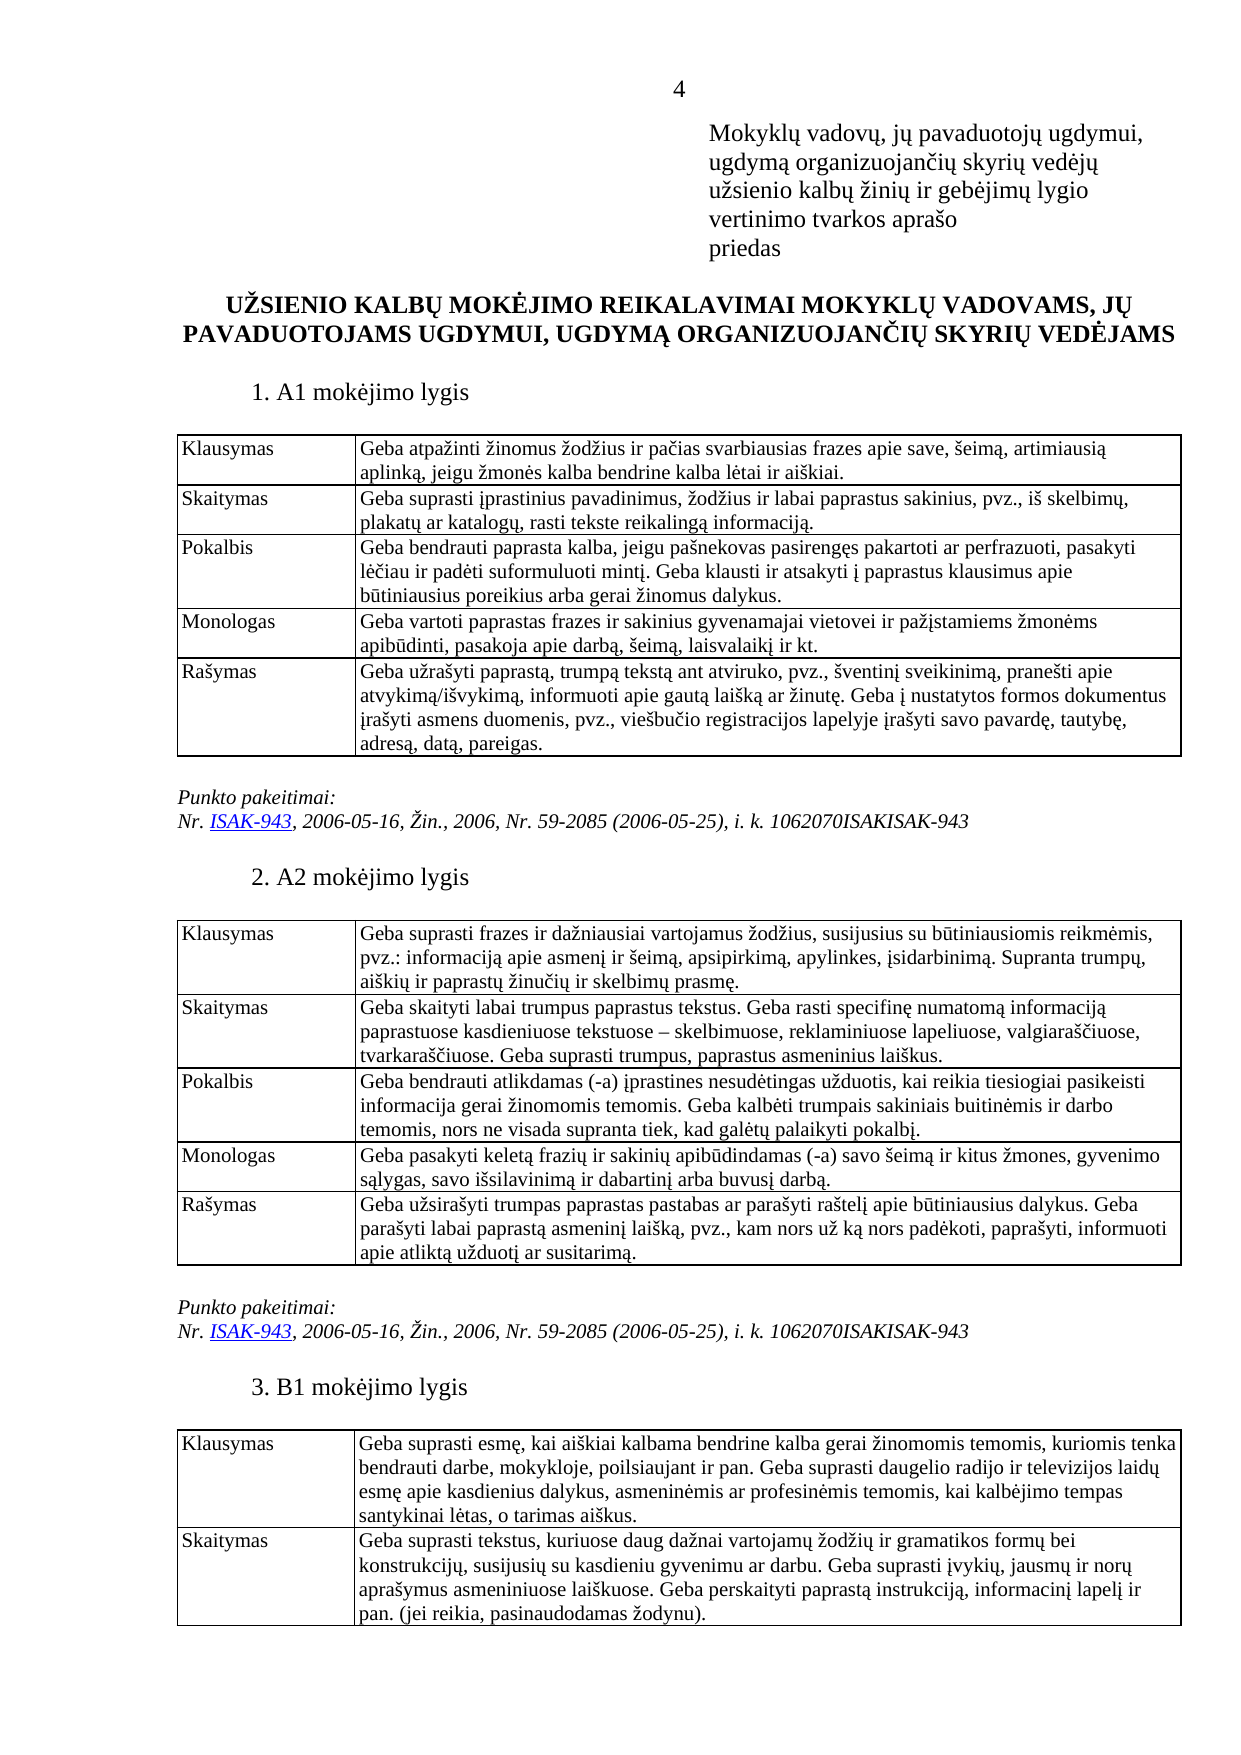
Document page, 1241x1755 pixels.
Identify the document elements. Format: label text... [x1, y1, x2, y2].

text 3. B1 mokėjimo lygis [177, 1372, 1181, 1400]
text UŽSIENIO KALBŲ MOKĖJIMO REIKALAVIMAI MOKYKLŲ VADOVAMS, JŲ PAVADUOTOJAMS UGDYMUI, UGDYMĄ ORGANIZUOJANČIŲ SKYRIŲ VEDĖJAMS [177, 291, 1181, 348]
table_cell Geba bendrauti atlikdamas (-a) įprastines nesudėtingas užduotis, kai reikia tiesiogiai pasikeisti informacija gerai žinomomis temomis. Geba kalbėti trumpais sakiniais buitinėmis ir darbo temomis, nors ne visada supranta tiek, kad galėtų palaikyti pokalbį. [356, 1069, 1180, 1141]
table_header Geba atpažinti žinomus žodžius ir pačias svarbiausias frazes apie save, šeimą, artimiausią aplinką, jeigu žmonės kalba bendrine kalba lėtai ir aiškiai. [356, 436, 1180, 484]
text Nr. ISAK-943, 2006-05-16, Žin., 2006, Nr. 59-2085 (2006-05-25), i. k. 1062070ISAKISAK-943 [177, 809, 1181, 833]
text Mokyklų vadovų, jų pavaduotojų ugdymui, [709, 118, 1181, 147]
table_cell Skaitymas [178, 1528, 354, 1625]
table_cell Geba bendrauti paprasta kalba, jeigu pašnekovas pasirengęs pakartoti ar perfrazuoti, pasakyti lėčiau ir padėti suformuluoti mintį. Geba klausti ir atsakyti į paprastus klausimus apie būtiniausius poreikius arba gerai žinomus dalykus. [356, 535, 1180, 607]
table_cell Geba vartoti paprastas frazes ir sakinius gyvenamajai vietovei ir pažįstamiems žmonėms apibūdinti, pasakoja apie darbą, šeimą, laisvalaikį ir kt. [356, 609, 1180, 657]
text vertinimo tvarkos aprašo [177, 204, 1181, 233]
text 1. A1 mokėjimo lygis [177, 377, 1181, 406]
table_cell Rašymas [178, 659, 355, 755]
text Nr. ISAK-943, 2006-05-16, Žin., 2006, Nr. 59-2085 (2006-05-25), i. k. 1062070ISAKISAK-943 [177, 1319, 1181, 1343]
text priedas [177, 233, 1181, 262]
table_cell Geba skaityti labai trumpus paprastus tekstus. Geba rasti specifinę numatomą informaciją paprastuose kasdieniuose tekstuose – skelbimuose, reklaminiuose lapeliuose, valgiaraščiuose, tvarkaraščiuose. Geba suprasti trumpus, paprastus asmeninius laiškus. [356, 995, 1180, 1067]
table_header Klausymas [178, 436, 355, 484]
table_cell Geba suprasti įprastinius pavadinimus, žodžius ir labai paprastus sakinius, pvz., iš skelbimų, plakatų ar katalogų, rasti tekste reikalingą informaciją. [356, 486, 1180, 534]
table_cell Rašymas [178, 1192, 355, 1264]
table_cell Geba užsirašyti trumpas paprastas pastabas ar parašyti raštelį apie būtiniausius dalykus. Geba parašyti labai paprastą asmeninį laišką, pvz., kam nors už ką nors padėkoti, paprašyti, informuoti apie atliktą užduotį ar susitarimą. [356, 1192, 1180, 1264]
table_cell Monologas [178, 1143, 355, 1191]
text užsienio kalbų žinių ir gebėjimų lygio [177, 176, 1181, 204]
text 2. A2 mokėjimo lygis [177, 862, 1181, 891]
text Punkto pakeitimai: [177, 785, 1181, 809]
table_header Geba suprasti frazes ir dažniausiai vartojamus žodžius, susijusius su būtiniausiomis reikmėmis, pvz.: informaciją apie asmenį ir šeimą, apsipirkimą, apylinkes, įsidarbinimą. Supranta trumpų, aiškių ir paprastų žinučių ir skelbimų prasmę. [356, 921, 1180, 993]
table_cell Skaitymas [178, 995, 355, 1067]
text Punkto pakeitimai: [177, 1295, 1181, 1319]
table_cell Monologas [178, 609, 355, 657]
table_cell Skaitymas [178, 486, 355, 534]
table_cell Pokalbis [178, 535, 355, 607]
table_header Klausymas [178, 921, 355, 993]
table_cell Geba suprasti tekstus, kuriuose daug dažnai vartojamų žodžių ir gramatikos formų bei konstrukcijų, susijusių su kasdieniu gyvenimu ar darbu. Geba suprasti įvykių, jausmų ir norų aprašymus asmeniniuose laiškuose. Geba perskaityti paprastą instrukciją, informacinį lapelį ir pan. (jei reikia, pasinaudodamas žodynu). [355, 1528, 1180, 1625]
table_header Klausymas [178, 1431, 354, 1527]
table_cell Pokalbis [178, 1069, 355, 1141]
table_cell Geba užrašyti paprastą, trumpą tekstą ant atviruko, pvz., šventinį sveikinimą, pranešti apie atvykimą/išvykimą, informuoti apie gautą laišką ar žinutę. Geba į nustatytos formos dokumentus įrašyti asmens duomenis, pvz., viešbučio registracijos lapelyje įrašyti savo pavardę, tautybę, adresą, datą, pareigas. [356, 659, 1180, 755]
table_cell Geba pasakyti keletą frazių ir sakinių apibūdindamas (-a) savo šeimą ir kitus žmones, gyvenimo sąlygas, savo išsilavinimą ir dabartinį arba buvusį darbą. [356, 1143, 1180, 1191]
text ugdymą organizuojančių skyrių vedėjų [177, 147, 1181, 176]
table_header Geba suprasti esmę, kai aiškiai kalbama bendrine kalba gerai žinomomis temomis, kuriomis tenka bendrauti darbe, mokykloje, poilsiaujant ir pan. Geba suprasti daugelio radijo ir televizijos laidų esmę apie kasdienius dalykus, asmeninėmis ar profesinėmis temomis, kai kalbėjimo tempas santykinai lėtas, o tarimas aiškus. [355, 1431, 1180, 1527]
